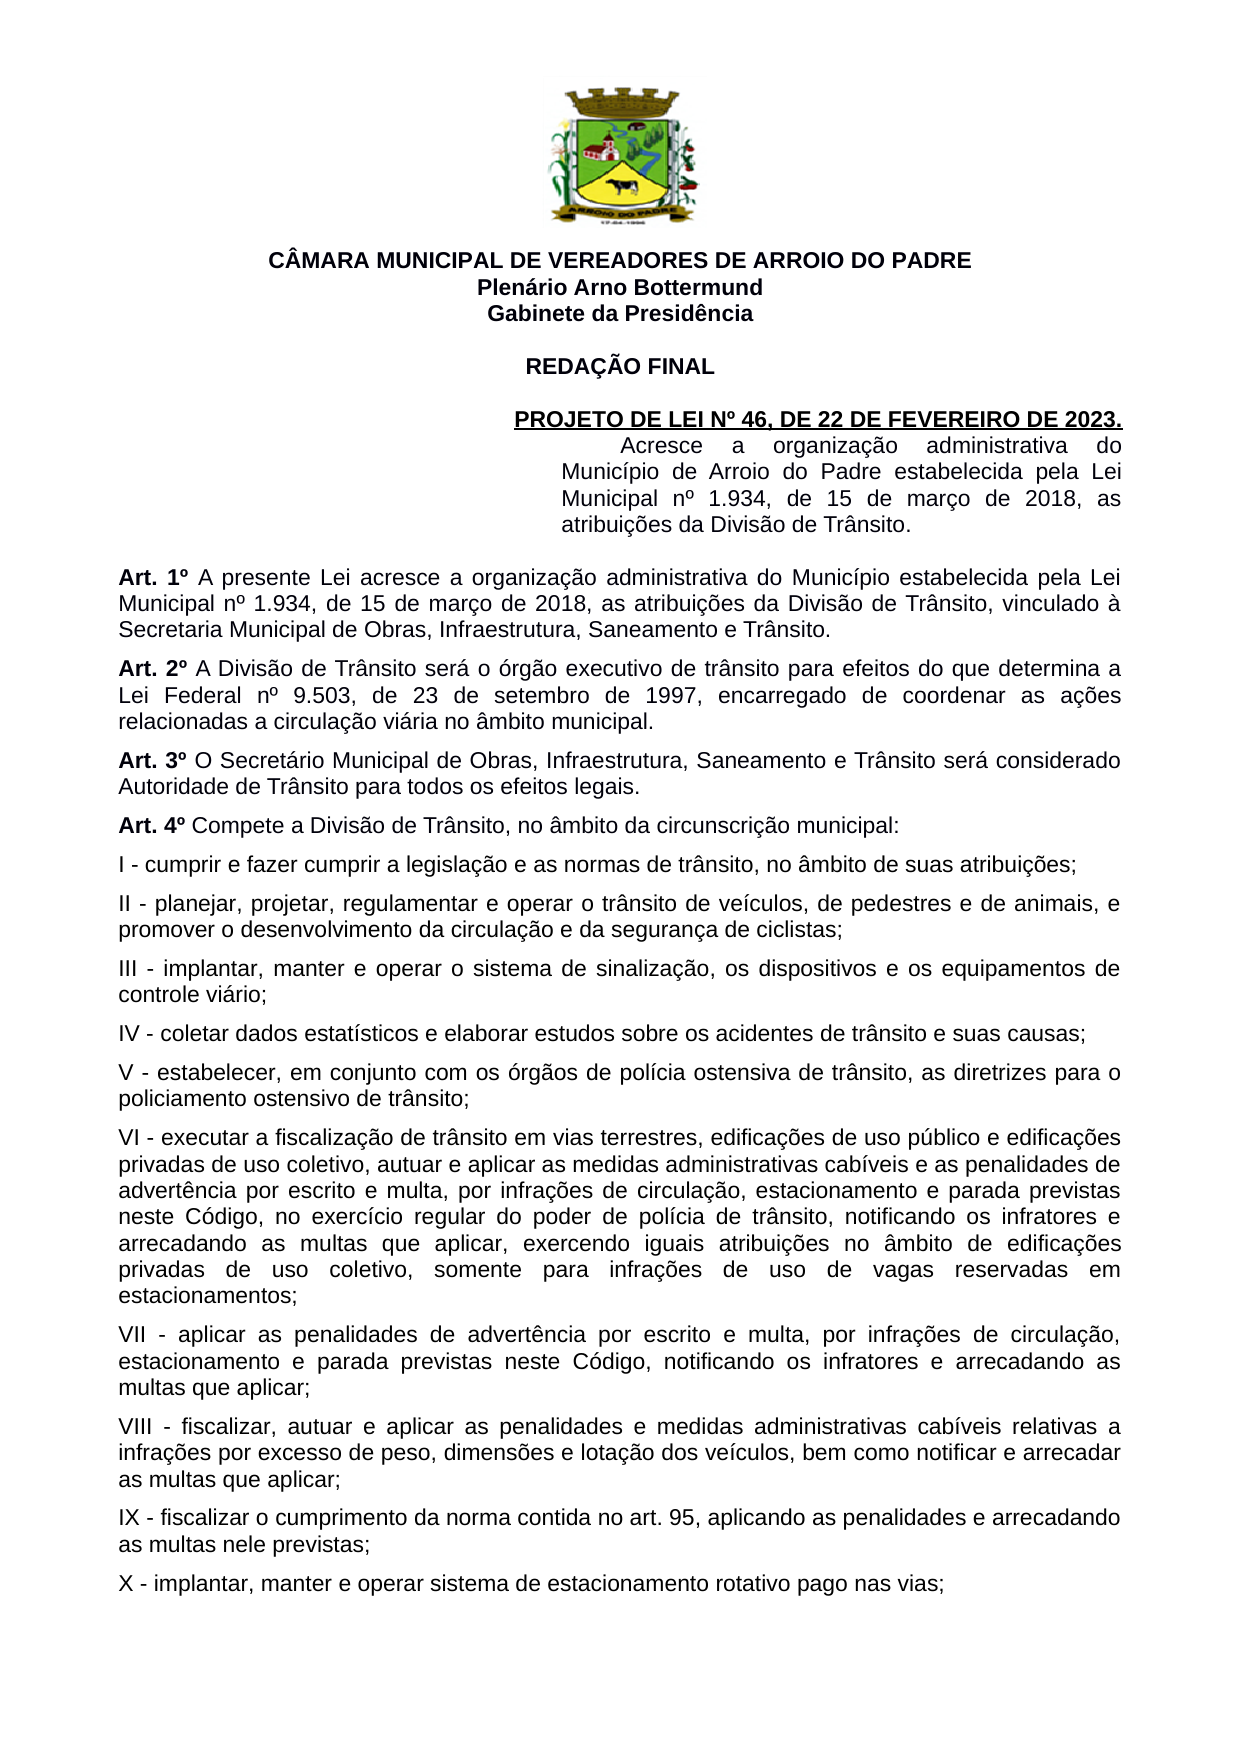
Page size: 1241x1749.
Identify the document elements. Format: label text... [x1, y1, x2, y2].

text Plenário Arno Bottermund [118, 274, 1122, 300]
text Gabinete da Presidência [118, 300, 1122, 327]
text Câmara Municipal de Vereadores de Arroio do Padre [118, 247, 1122, 274]
text Art. 2º A Divisão de Trânsito será o órgão executivo de trânsito para efeitos do que determina a Lei Federal nº 9.503, de 23 de setembro de 1997, encarregado de coordenar as ações relacionadas a circulação viária no âmbito municipal. [118, 655, 1122, 734]
text Art. 3º O Secretário Municipal de Obras, Infraestrutura, Saneamento e Trânsito será considerado Autoridade de Trânsito para todos os efeitos legais. [118, 747, 1122, 799]
text Art. 4º Compete a Divisão de Trânsito, no âmbito da circunscrição municipal: [118, 812, 1122, 838]
text REDAÇÃO FINAL [118, 353, 1122, 379]
text IX - fiscalizar o cumprimento da norma contida no art. 95, aplicando as penalidades e arrecadando as multas nele previstas; [118, 1504, 1122, 1557]
text Art. 1º A presente Lei acresce a organização administrativa do Município estabelecida pela Lei Municipal nº 1.934, de 15 de março de 2018, as atribuições da Divisão de Trânsito, vinculado à Secretaria Municipal de Obras, Infraestrutura, Saneamento e Trânsito. [118, 564, 1122, 643]
text VI - executar a fiscalização de trânsito em vias terrestres, edificações de uso público e edificações privadas de uso coletivo, autuar e aplicar as medidas administrativas cabíveis e as penalidades de advertência por escrito e multa, por infrações de circulação, estacionamento e parada previstas neste Código, no exercício regular do poder de polícia de trânsito, notificando os infratores e arrecadando as multas que aplicar, exercendo iguais atribuições no âmbito de edificações privadas de uso coletivo, somente para infrações de uso de vagas reservadas em estacionamentos; [118, 1124, 1122, 1309]
text VIII - fiscalizar, autuar e aplicar as penalidades e medidas administrativas cabíveis relativas a infrações por excesso de peso, dimensões e lotação dos veículos, bem como notificar e arrecadar as multas que aplicar; [118, 1413, 1122, 1492]
text IV - coletar dados estatísticos e elaborar estudos sobre os acidentes de trânsito e suas causas; [118, 1020, 1122, 1047]
text PROJETO DE LEI Nº 46, DE 22 DE FEVEREIRO DE 2023. [118, 406, 1122, 432]
text III - implantar, manter e operar o sistema de sinalização, os dispositivos e os equipamentos de controle viário; [118, 955, 1122, 1008]
text Acresce a organização administrativa do Município de Arroio do Padre estabelecida pela Lei Municipal nº 1.934, de 15 de março de 2018, as atribuições da Divisão de Trânsito. [561, 432, 1122, 537]
text X - implantar, manter e operar sistema de estacionamento rotativo pago nas vias; [118, 1569, 1122, 1596]
picture [541, 75, 708, 228]
text VII - aplicar as penalidades de advertência por escrito e multa, por infrações de circulação, estacionamento e parada previstas neste Código, notificando os infratores e arrecadando as multas que aplicar; [118, 1321, 1122, 1400]
text I - cumprir e fazer cumprir a legislação e as normas de trânsito, no âmbito de suas atribuições; [118, 851, 1122, 877]
text II - planejar, projetar, regulamentar e operar o trânsito de veículos, de pedestres e de animais, e promover o desenvolvimento da circulação e da segurança de ciclistas; [118, 890, 1122, 942]
text V - estabelecer, em conjunto com os órgãos de polícia ostensiva de trânsito, as diretrizes para o policiamento ostensivo de trânsito; [118, 1059, 1122, 1112]
